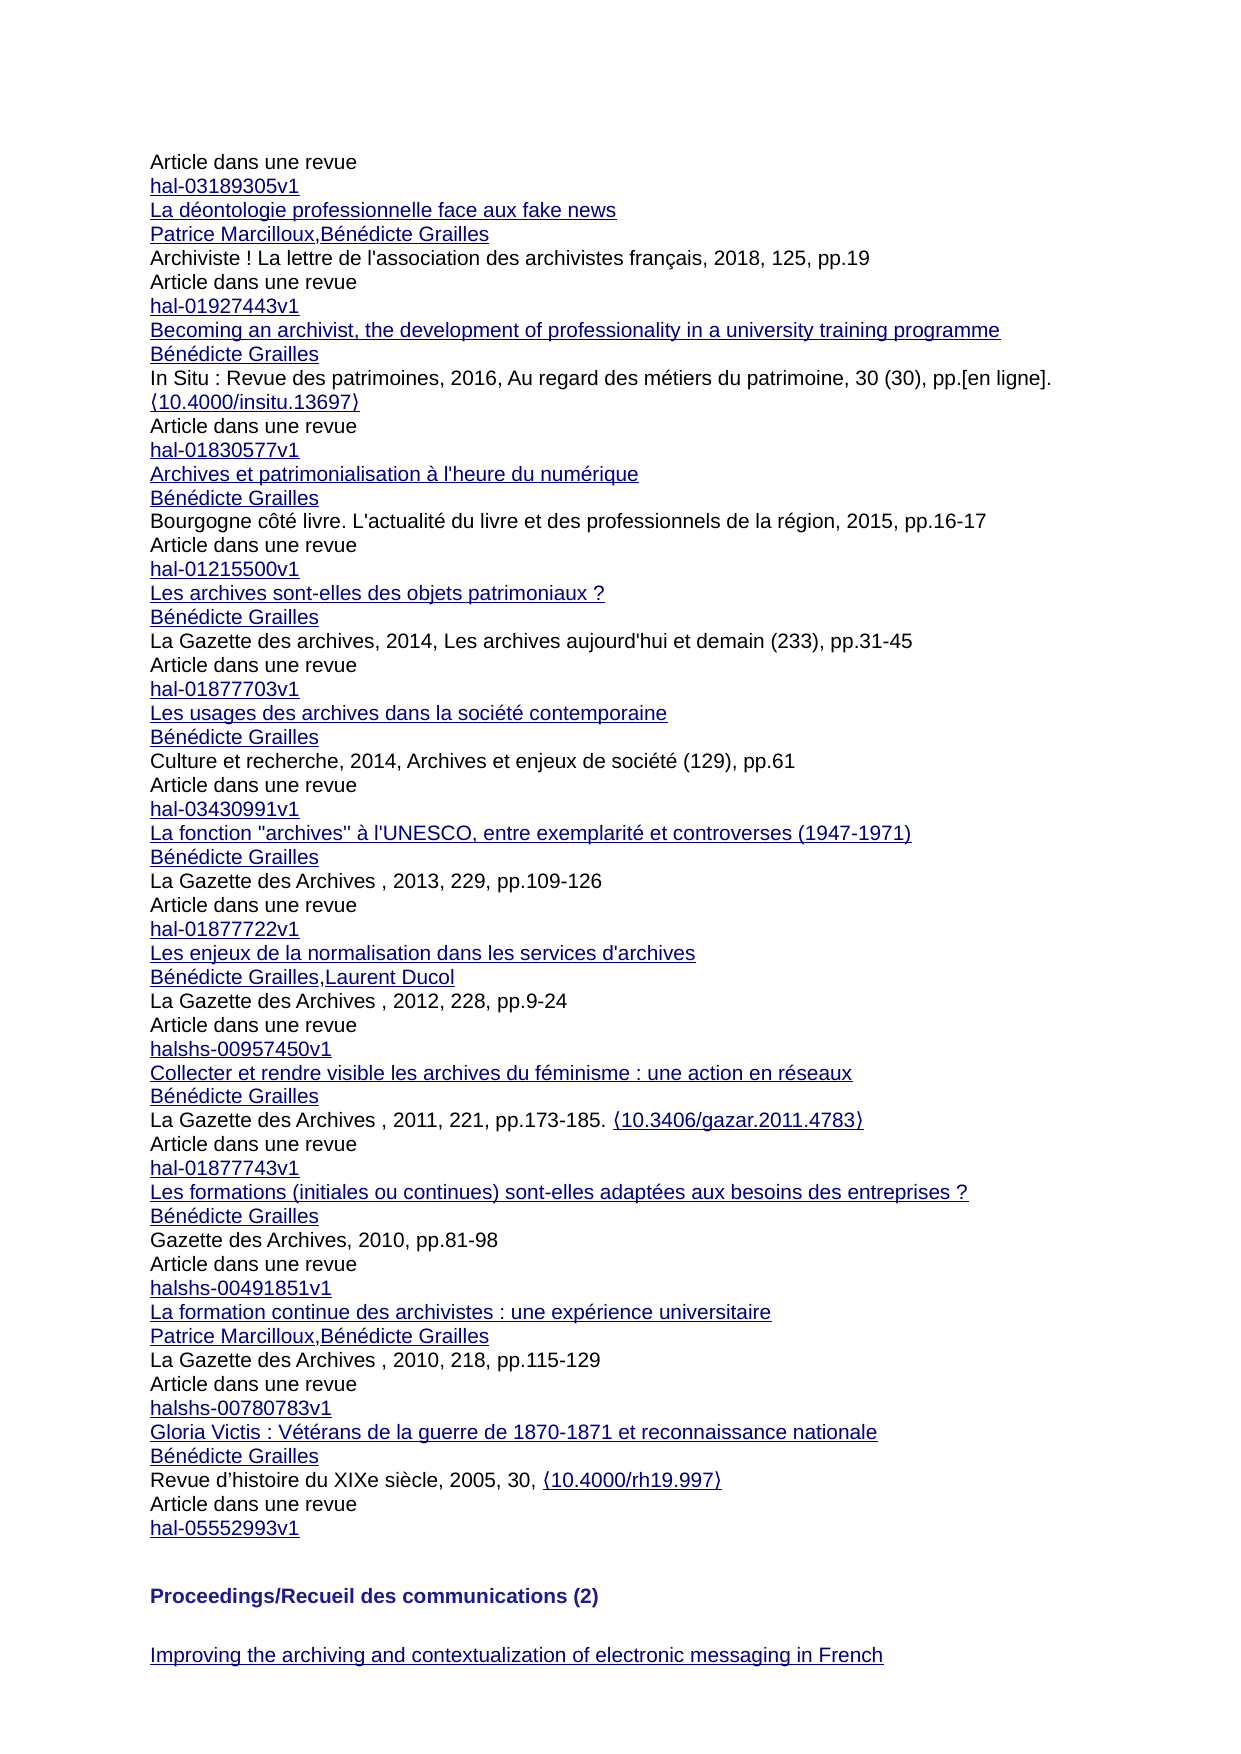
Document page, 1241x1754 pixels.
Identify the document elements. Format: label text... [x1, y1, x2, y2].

table_cell Les archives sont-elles des objets patrimoniaux ? Bénédicte Grailles La Gazette des archives, 2014, Les archives aujourd'hui et demain (233), pp.31-45 Article dans une revue hal-01877703v1 [150, 581, 1090, 701]
table_header Improving the archiving and contextualization of electronic messaging in French [150, 1643, 1090, 1667]
table_cell Article dans une revue hal-03189305v1 [150, 150, 1090, 198]
table_cell La fonction ''archives'' à l'UNESCO, entre exemplarité et controverses (1947-1971) Bénédicte Grailles La Gazette des Archives , 2013, 229, pp.109-126 Article dans une revue hal-01877722v1 [150, 821, 1090, 941]
table_cell Gloria Victis : Vétérans de la guerre de 1870-1871 et reconnaissance nationale Bénédicte Grailles Revue d’histoire du XIXe siècle, 2005, 30, ⟨10.4000/rh19.997⟩ Article dans une revue hal-05552993v1 [150, 1420, 1090, 1539]
table_cell Les formations (initiales ou continues) sont-elles adaptées aux besoins des entreprises ? Bénédicte Grailles Gazette des Archives, 2010, pp.81-98 Article dans une revue halshs-00491851v1 [150, 1180, 1090, 1300]
subtitle Proceedings/Recueil des communications (2) [150, 1584, 1090, 1608]
table_cell Collecter et rendre visible les archives du féminisme : une action en réseaux Bénédicte Grailles La Gazette des Archives , 2011, 221, pp.173-185. ⟨10.3406/gazar.2011.4783⟩ Article dans une revue hal-01877743v1 [150, 1060, 1090, 1180]
table_cell La déontologie professionnelle face aux fake news Patrice Marcilloux,Bénédicte Grailles Archiviste ! La lettre de l'association des archivistes français, 2018, 125, pp.19 Article dans une revue hal-01927443v1 [150, 198, 1090, 318]
table_cell Becoming an archivist, the development of professionality in a university training programme Bénédicte Grailles In Situ : Revue des patrimoines, 2016, Au regard des métiers du patrimoine, 30 (30), pp.[en ligne]. ⟨10.4000/insitu.13697⟩ Article dans une revue hal-01830577v1 [150, 318, 1090, 461]
table_cell Les enjeux de la normalisation dans les services d'archives Bénédicte Grailles,Laurent Ducol La Gazette des Archives , 2012, 228, pp.9-24 Article dans une revue halshs-00957450v1 [150, 941, 1090, 1060]
table_cell Archives et patrimonialisation à l'heure du numérique Bénédicte Grailles Bourgogne côté livre. L'actualité du livre et des professionnels de la région, 2015, pp.16-17 Article dans une revue hal-01215500v1 [150, 461, 1090, 581]
table_cell La formation continue des archivistes : une expérience universitaire Patrice Marcilloux,Bénédicte Grailles La Gazette des Archives , 2010, 218, pp.115-129 Article dans une revue halshs-00780783v1 [150, 1300, 1090, 1420]
table_cell Les usages des archives dans la société contemporaine Bénédicte Grailles Culture et recherche, 2014, Archives et enjeux de société (129), pp.61 Article dans une revue hal-03430991v1 [150, 701, 1090, 821]
